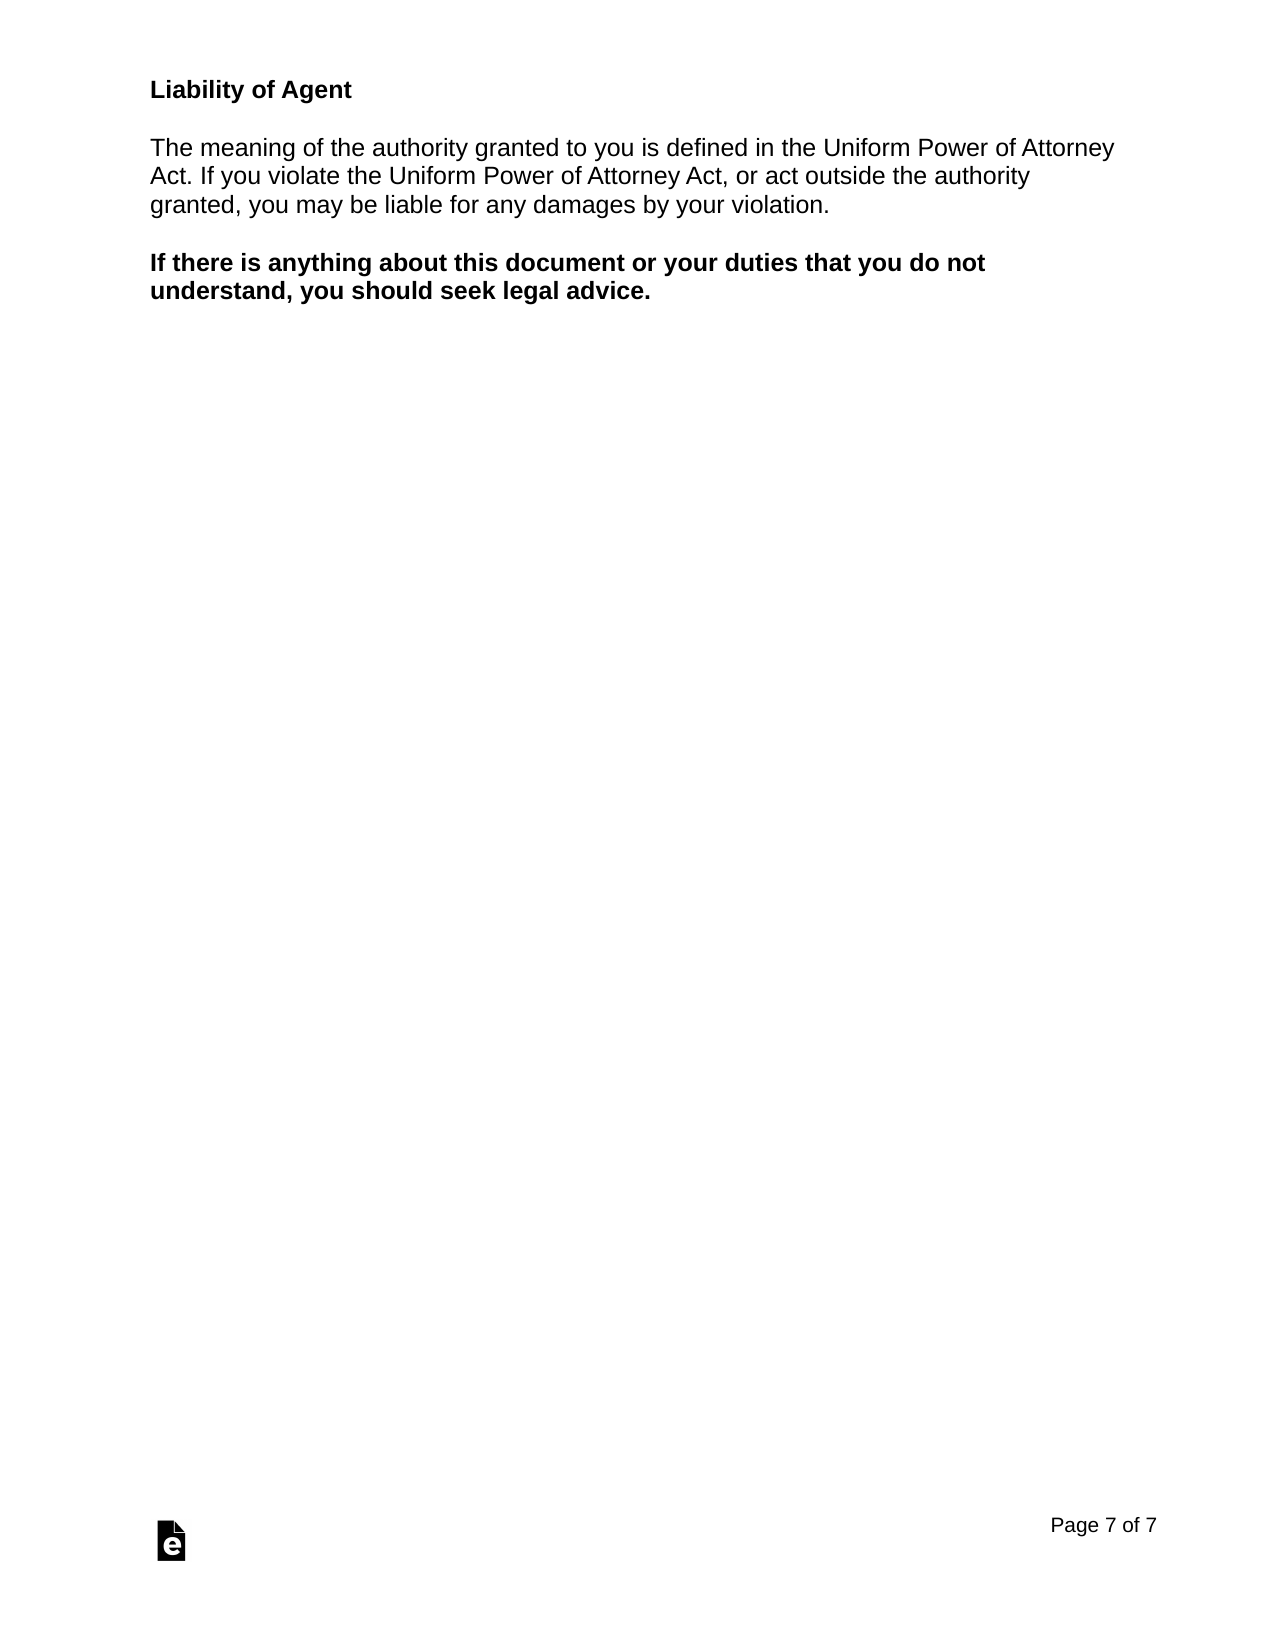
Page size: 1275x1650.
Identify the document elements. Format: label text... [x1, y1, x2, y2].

text If there is anything about this document or your duties that you do not understand, you should seek legal advice. [150, 247, 1125, 305]
text The meaning of the authority granted to you is defined in the Uniform Power of Attorney Act. If you violate the Uniform Power of Attorney Act, or act outside the authority granted, you may be liable for any damages by your violation. [150, 132, 1125, 219]
text Liability of Agent [150, 75, 1125, 104]
